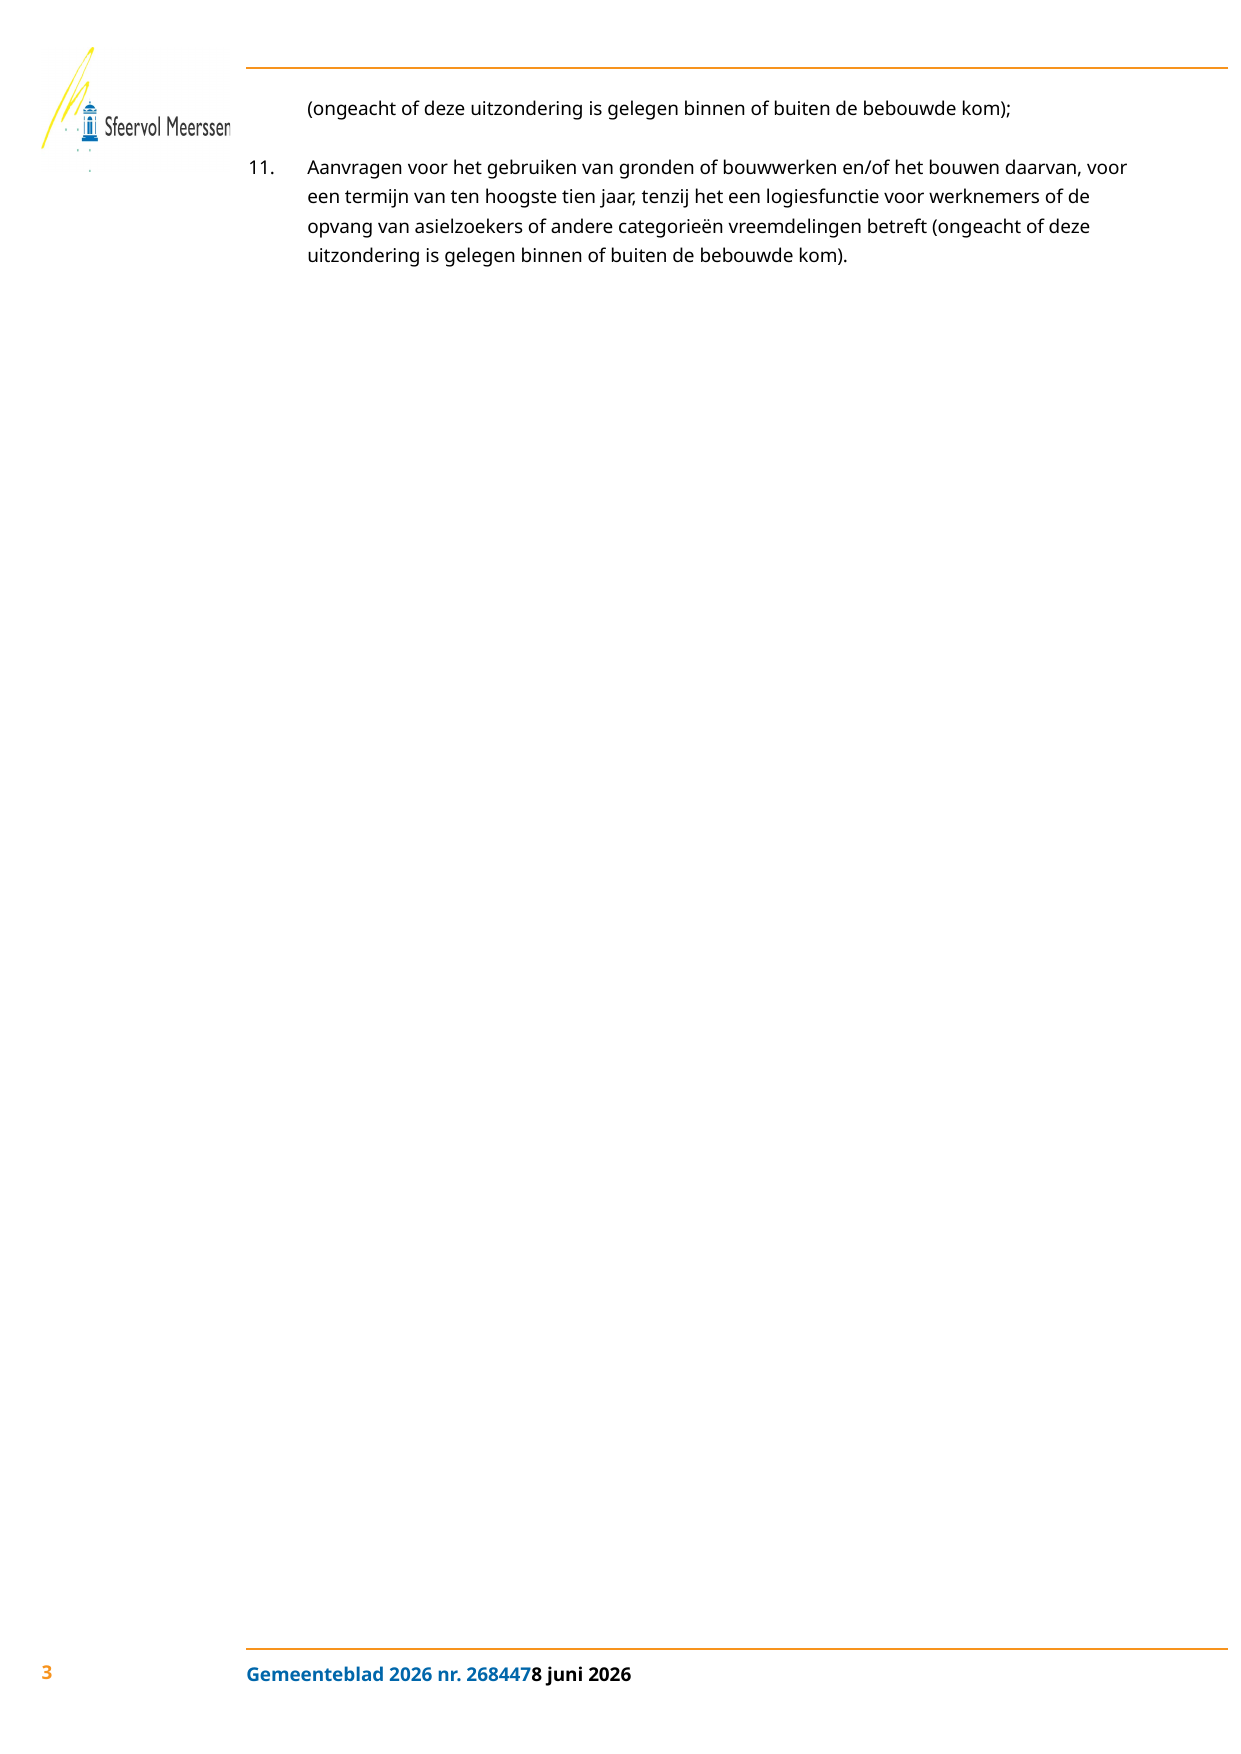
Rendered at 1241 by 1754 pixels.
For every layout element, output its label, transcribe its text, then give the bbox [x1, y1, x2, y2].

list (ongeacht of deze uitzondering is gelegen binnen of buiten de bebouwde kom); [248, 95, 1152, 121]
list Aanvragen voor het gebruiken van gronden of bouwwerken en/of het bouwen daarvan, voor een termijn van ten hoogste tien jaar, tenzij het een logiesfunctie voor werknemers of de opvang van asielzoekers of andere categorieën vreemdelingen betreft (ongeacht of deze uitzondering is gelegen binnen of buiten de bebouwde kom). [248, 154, 1152, 268]
picture [41, 47, 231, 172]
